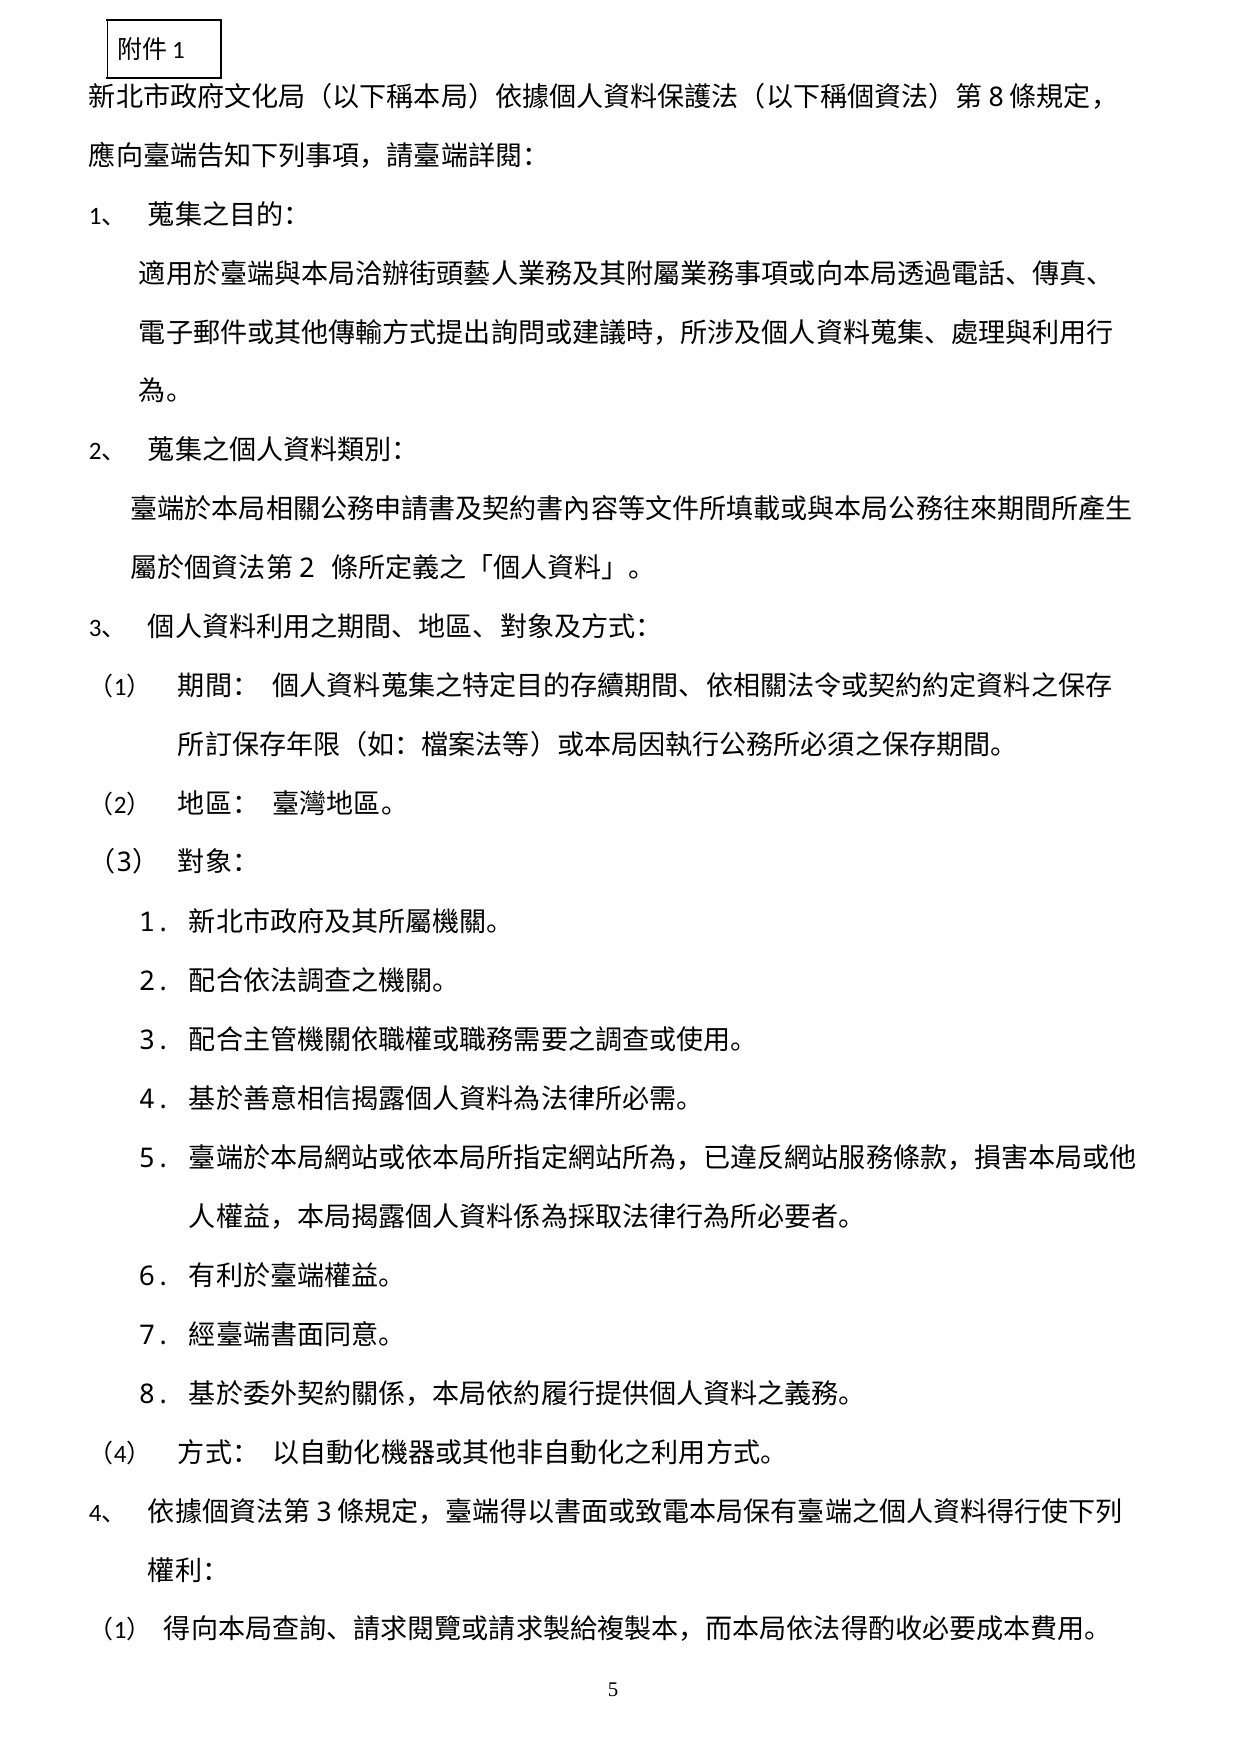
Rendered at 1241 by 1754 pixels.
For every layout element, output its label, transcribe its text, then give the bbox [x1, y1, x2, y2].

list 適用於臺端與本局洽辦街頭藝人業務及其附屬業務事項或向本局透過電話、傳真、電子郵件或其他傳輸方式提出詢問或建議時，所涉及個人資料蒐集、處理與利用行為。 [139, 252, 1137, 409]
list 蒐集之目的： [89, 193, 1137, 232]
list 附件1 [117, 30, 212, 66]
list 有利於臺端權益。 [139, 1253, 1137, 1293]
list 基於委外契約關係，本局依約履行提供個人資料之義務。 [139, 1372, 1137, 1411]
list 新北市政府及其所屬機關。 [139, 899, 1137, 939]
list 基於善意相信揭露個人資料為法律所必需。 [139, 1077, 1137, 1116]
list 配合主管機關依職權或職務需要之調查或使用。 [139, 1018, 1137, 1057]
list 對象： [89, 840, 1137, 880]
list 配合依法調查之機關。 [139, 958, 1137, 998]
list [108, 21, 220, 77]
list 經臺端書面同意。 [139, 1313, 1137, 1352]
list 方式： 以自動化機器或其他非自動化之利用方式。 [89, 1431, 1137, 1470]
list 地區： 臺灣地區。 [89, 782, 1137, 821]
list 期間： 個人資料蒐集之特定目的存續期間、依相關法令或契約約定資料之保存所訂保存年限（如：檔案法等）或本局因執行公務所必須之保存期間。 [89, 664, 1137, 762]
list 蒐集之個人資料類別： [89, 428, 1137, 467]
list 臺端於本局網站或依本局所指定網站所為，已違反網站服務條款，損害本局或他人權益，本局揭露個人資料係為採取法律行為所必要者。 [139, 1136, 1137, 1234]
text 新北市政府文化局（以下稱本局）依據個人資料保護法（以下稱個資法）第8條規定，應向臺端告知下列事項，請臺端詳閱： [89, 75, 1137, 173]
list 個人資料利用之期間、地區、對象及方式： [89, 605, 1137, 644]
text 臺端於本局相關公務申請書及契約書內容等文件所填載或與本局公務往來期間所產生屬於個資法第2 條所定義之「個人資料」。 [130, 487, 1137, 585]
list 依據個資法第3條規定，臺端得以書面或致電本局保有臺端之個人資料得行使下列權利： [89, 1489, 1137, 1588]
list 得向本局查詢、請求閱覽或請求製給複製本，而本局依法得酌收必要成本費用。 [89, 1607, 1137, 1647]
